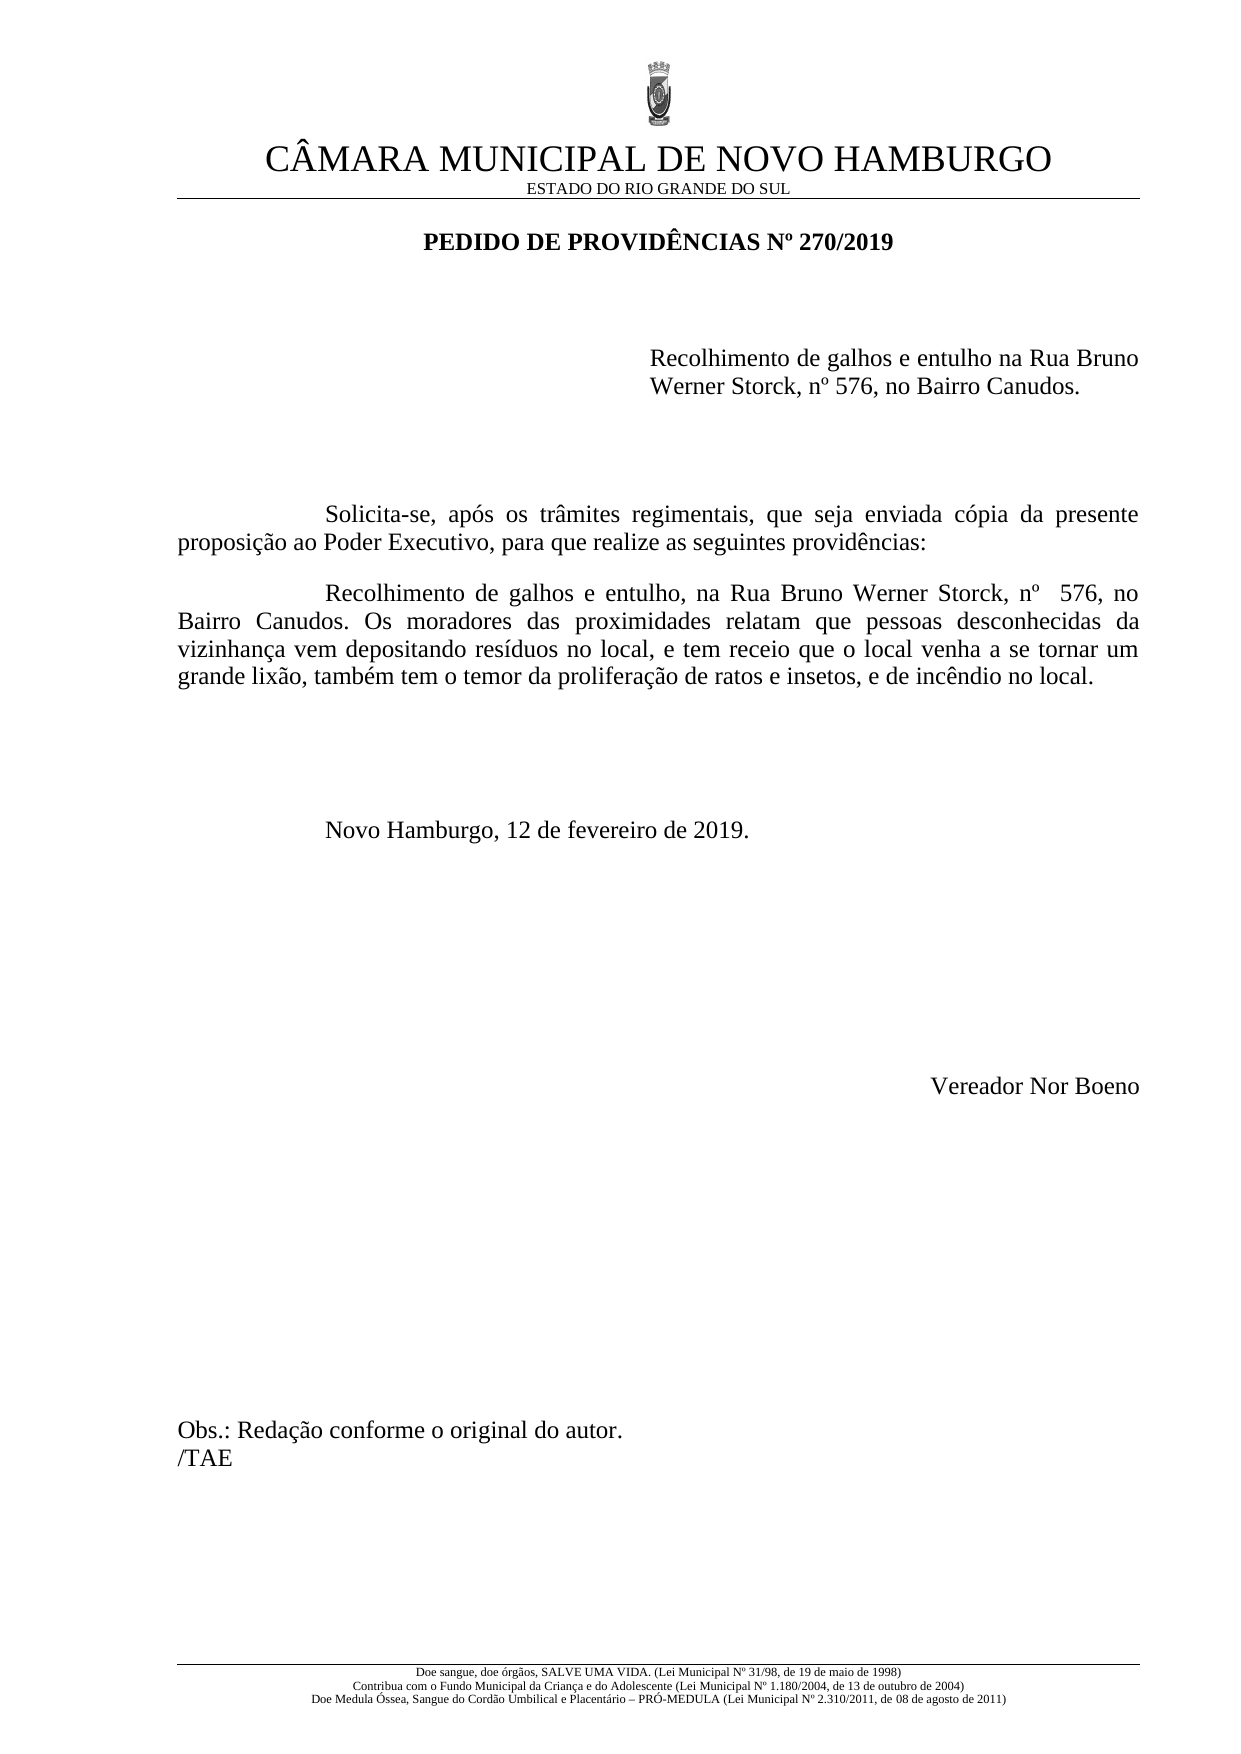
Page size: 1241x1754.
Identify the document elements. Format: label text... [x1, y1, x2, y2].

text Recolhimento de galhos e entulho na Rua Bruno Werner Storck, nº 576, no Bairro Canudos. [649, 344, 1140, 400]
text PEDIDO DE PROVIDÊNCIAS Nº 270/2019 [177, 228, 1140, 256]
text Recolhimento de galhos e entulho, na Rua Bruno Werner Storck, nº 576, no Bairro Canudos. Os moradores das proximidades relatam que pessoas desconhecidas da vizinhança vem depositando resíduos no local, e tem receio que o local venha a se tornar um grande lixão, também tem o temor da proliferação de ratos e insetos, e de incêndio no local. [177, 579, 1140, 690]
text Vereador Nor Boeno [177, 1072, 1140, 1100]
text Novo Hamburgo, 12 de fevereiro de 2019. [177, 816, 1140, 844]
text /TAE [177, 1444, 1140, 1472]
text Solicita-se, após os trâmites regimentais, que seja enviada cópia da presente proposição ao Poder Executivo, para que realize as seguintes providências: [177, 500, 1140, 556]
text Obs.: Redação conforme o original do autor. [177, 1417, 1140, 1444]
